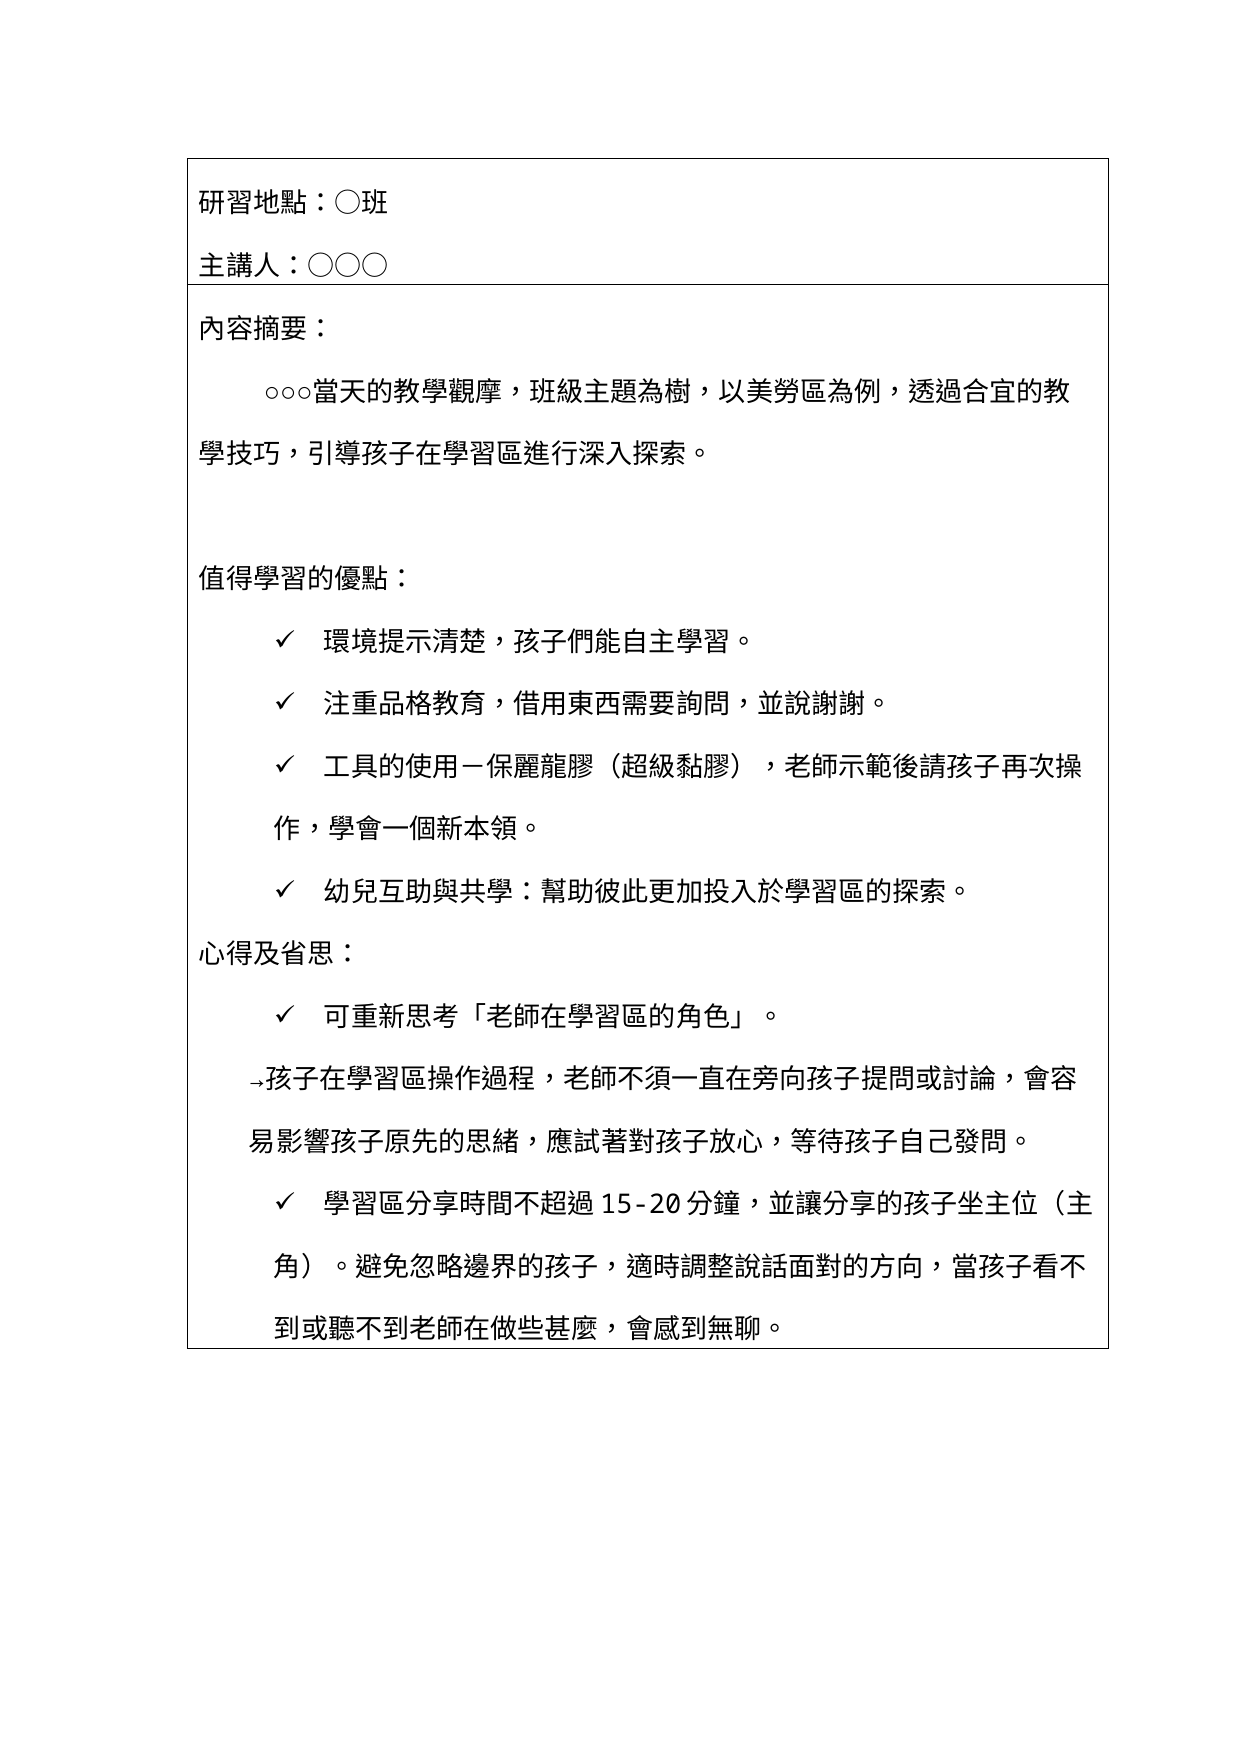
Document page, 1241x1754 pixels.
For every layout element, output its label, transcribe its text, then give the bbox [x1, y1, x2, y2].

table_header 研習地點：○班 主講人：○○○ [188, 159, 1108, 284]
table_cell 內容摘要： ○○○當天的教學觀摩，班級主題為樹，以美勞區為例，透過合宜的教學技巧，引導孩子在學習區進行深入探索。 值得學習的優點： 環境提示清楚，孩子們能自主學習。 注重品格教育，借用東西需要詢問，並說謝謝。 工具的使用－保麗龍膠（超級黏膠），老師示範後請孩子再次操作，學會一個新本領。 幼兒互助與共學：幫助彼此更加投入於學習區的探索。 心得及省思： 可重新思考「老師在學習區的角色」。 →孩子在學習區操作過程，老師不須一直在旁向孩子提問或討論，會容易影響孩子原先的思緒，應試著對孩子放心，等待孩子自己發問。 學習區分享時間不超過15-20分鐘，並讓分享的孩子坐主位（主角）。避免忽略邊界的孩子，適時調整說話面對的方向，當孩子看不到或聽不到老師在做些甚麼，會感到無聊。 [188, 285, 1108, 1348]
